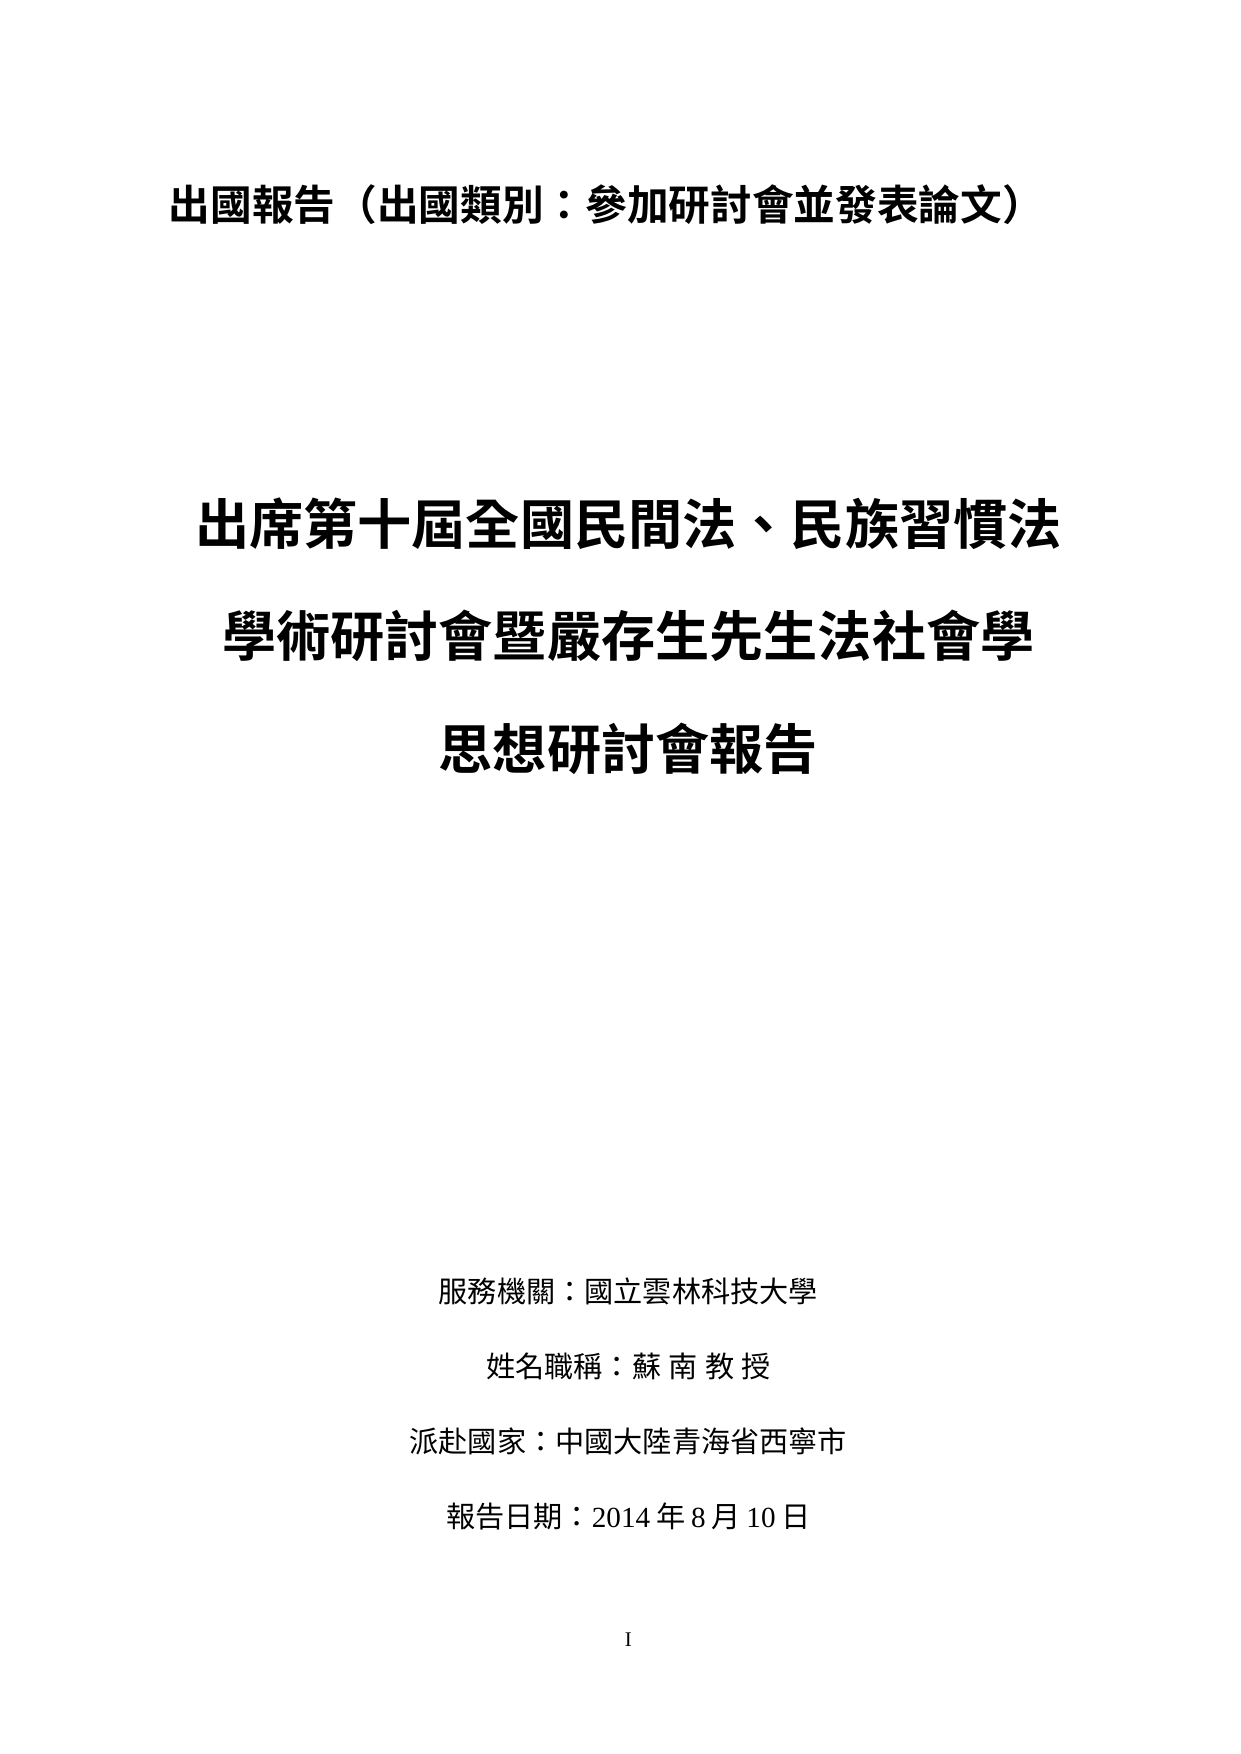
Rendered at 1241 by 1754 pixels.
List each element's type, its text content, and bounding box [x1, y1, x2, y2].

text 服務機關：國立雲林科技大學 [169, 1252, 1087, 1327]
text 出國報告（出國類別：參加研討會並發表論文） [169, 164, 1087, 239]
text 學術研討會暨嚴存生先生法社會學 [169, 577, 1087, 689]
text 報告日期：2014年8月10日 [169, 1477, 1087, 1552]
text 出席第十屆全國民間法、民族習慣法 [169, 464, 1087, 577]
text 姓名職稱：蘇 南 教 授 [169, 1327, 1087, 1402]
text 思想研討會報告 [169, 689, 1087, 802]
text 派赴國家：中國大陸青海省西寧市 [169, 1402, 1087, 1477]
